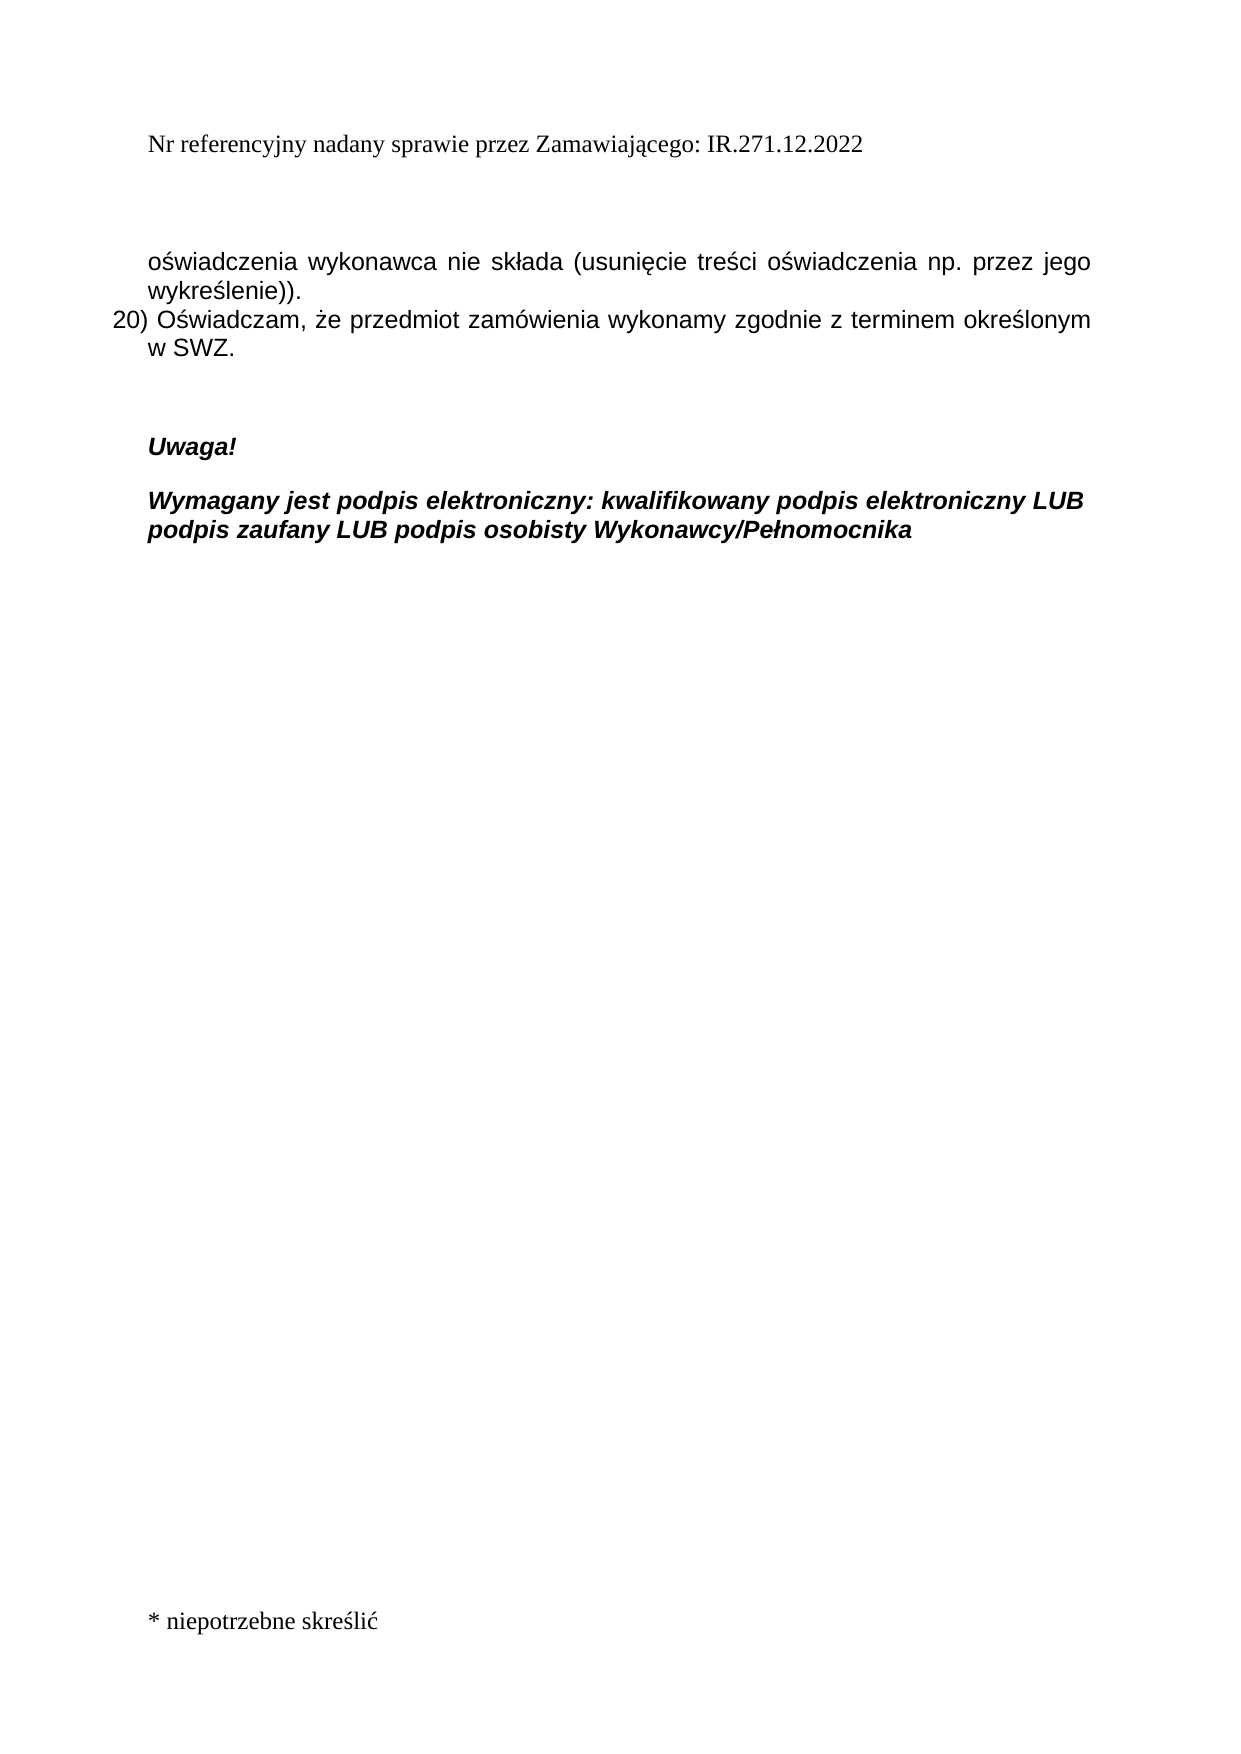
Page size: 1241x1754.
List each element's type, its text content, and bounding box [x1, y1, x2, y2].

text Uwaga! [148, 432, 1093, 461]
text 20) Oświadczam, że przedmiot zamówienia wykonamy zgodnie z terminem określonym w SWZ. [112, 304, 1093, 362]
text oświadczenia wykonawca nie składa (usunięcie treści oświadczenia np. przez jego wykreślenie)). [112, 247, 1093, 304]
text Wymagany jest podpis elektroniczny: kwalifikowany podpis elektroniczny LUB podpis zaufany LUB podpis osobisty Wykonawcy/Pełnomocnika [148, 486, 1093, 543]
